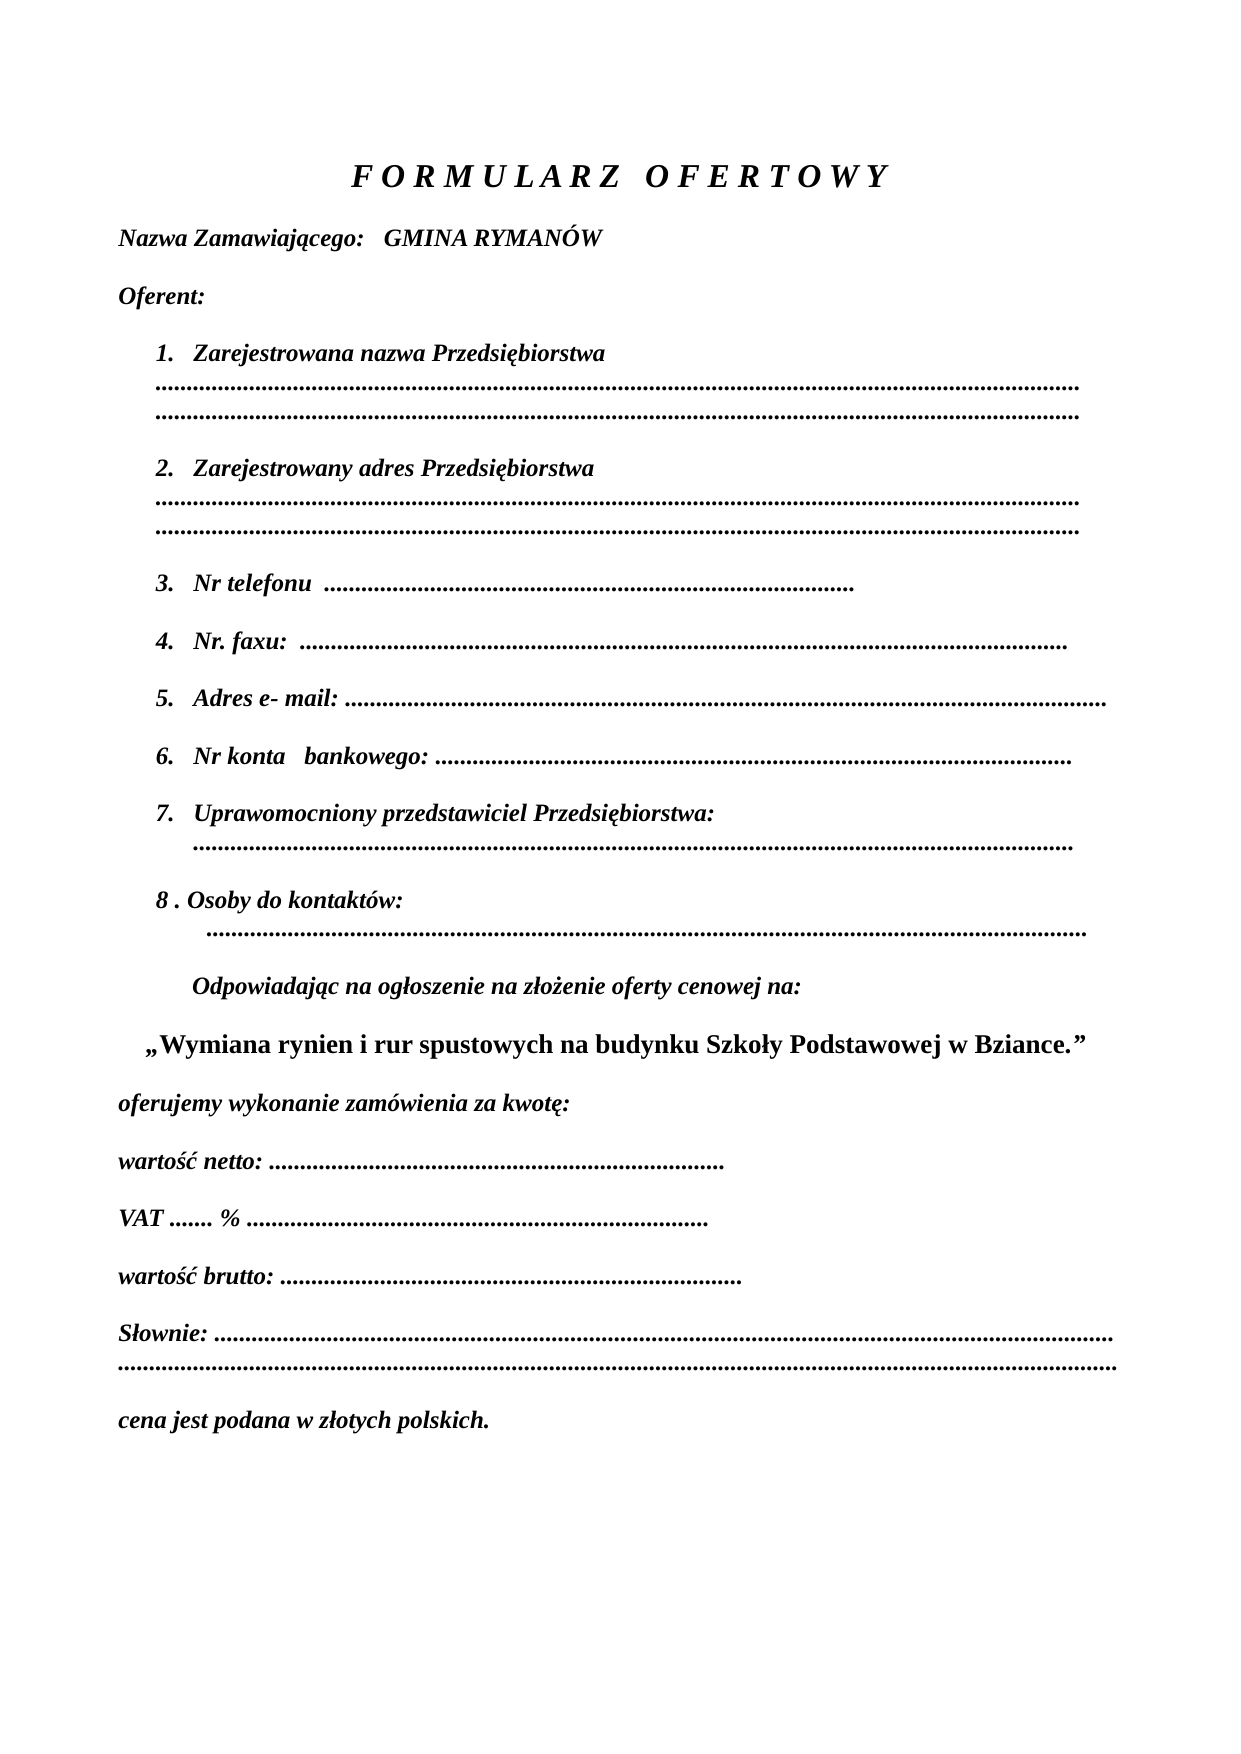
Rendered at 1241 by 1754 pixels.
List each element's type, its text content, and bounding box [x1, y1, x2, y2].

text VAT ....... % .......................................................................... [118, 1203, 1122, 1232]
text Oferent: [118, 281, 1122, 310]
text .................................................................................................................................................... [156, 482, 1122, 511]
text .................................................................................................................................................... [156, 367, 1122, 396]
list Nr. faxu: ........................................................................................................................... [156, 626, 1122, 655]
text .................................................................................................................................................... [156, 511, 1122, 540]
list Nr konta bankowego: ...................................................................................................... [156, 741, 1122, 770]
text wartość brutto: .......................................................................... [118, 1261, 1122, 1290]
list Zarejestrowany adres Przedsiębiorstwa [156, 453, 1122, 482]
list Zarejestrowana nazwa Przedsiębiorstwa [156, 338, 1122, 367]
text 8 . Osoby do kontaktów: [118, 885, 1122, 913]
list Uprawomocniony przedstawiciel Przedsiębiorstwa: [156, 798, 1122, 827]
text „Wymiana rynien i rur spustowych na budynku Szkoły Podstawowej w Bziance.” [118, 1028, 1122, 1060]
text cena jest podana w złotych polskich. [118, 1405, 1122, 1433]
list Adres e- mail: .......................................................................................................................... [156, 683, 1122, 712]
text oferujemy wykonanie zamówienia za kwotę: [118, 1088, 1122, 1117]
text wartość netto: ......................................................................... [118, 1146, 1122, 1175]
text Słownie: ................................................................................................................................................................................................................................................................................................................ [118, 1318, 1122, 1376]
text F O R M U L A R Z O F E R T O W Y [118, 156, 1122, 195]
text Nazwa Zamawiającego: GMINA RYMANÓW [118, 223, 1122, 252]
list Nr telefonu ..................................................................................... [156, 568, 1122, 597]
text .................................................................................................................................................... [156, 396, 1122, 425]
text ............................................................................................................................................. [193, 827, 1122, 856]
text ............................................................................................................................................. [118, 913, 1122, 942]
text Odpowiadając na ogłoszenie na złożenie oferty cenowej na: [118, 971, 1122, 1000]
